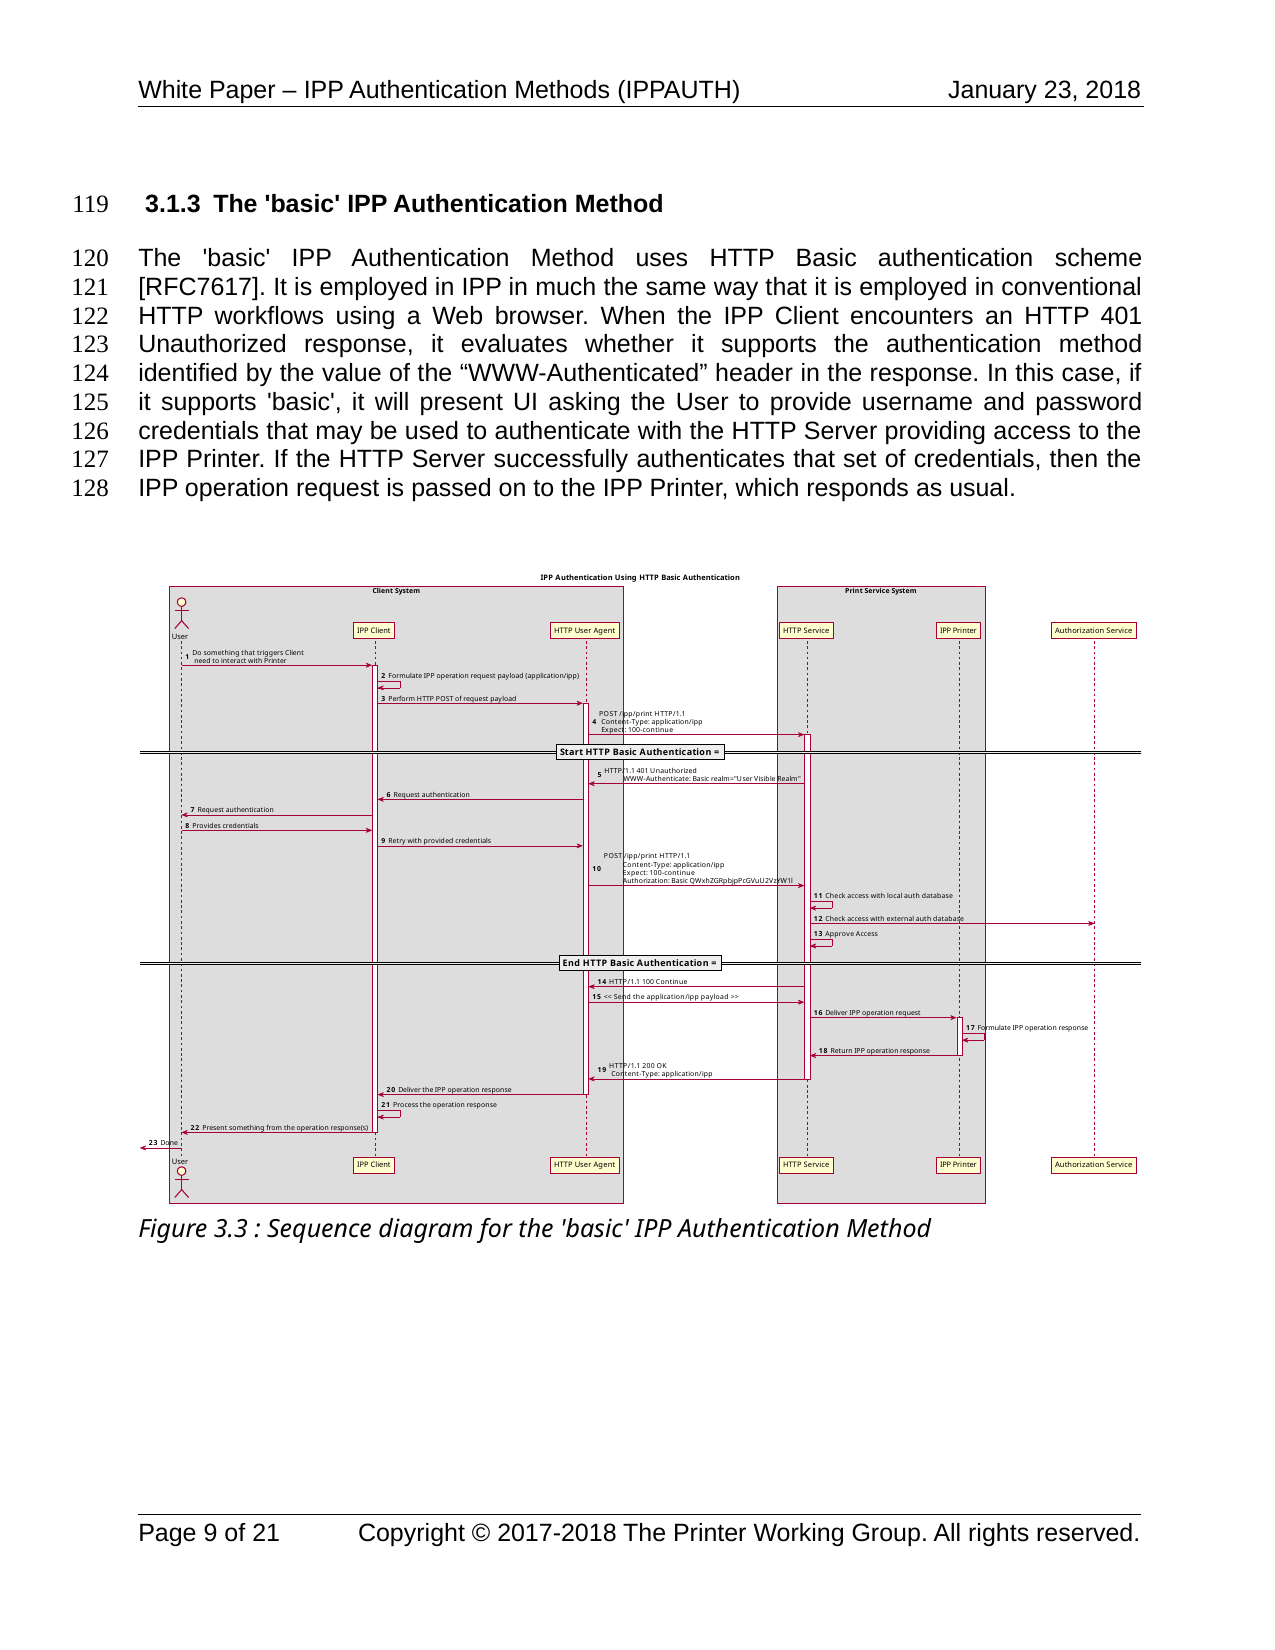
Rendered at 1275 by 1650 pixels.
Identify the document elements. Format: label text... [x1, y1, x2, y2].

text The 'basic' IPP Authentication Method uses HTTP Basic authentication scheme [RFC7617]. It is employed in IPP in much the same way that it is employed in conventional HTTP workflows using a Web browser. When the IPP Client encounters an HTTP 401 Unauthorized response, it evaluates whether it supports the authentication method identified by the value of the “WWW-Authenticated” header in the response. In this case, if it supports 'basic', it will present UI asking the User to provide username and password credentials that may be used to authenticate with the HTTP Server providing access to the IPP Printer. If the HTTP Server successfully authenticates that set of credentials, then the IPP operation request is passed on to the IPP Printer, which responds as usual. [138, 243, 1144, 502]
text Figure 3.3 : Sequence diagram for the 'basic' IPP Authentication Method [138, 568, 1144, 1245]
subtitle The 'basic' IPP Authentication Method [138, 189, 1144, 218]
